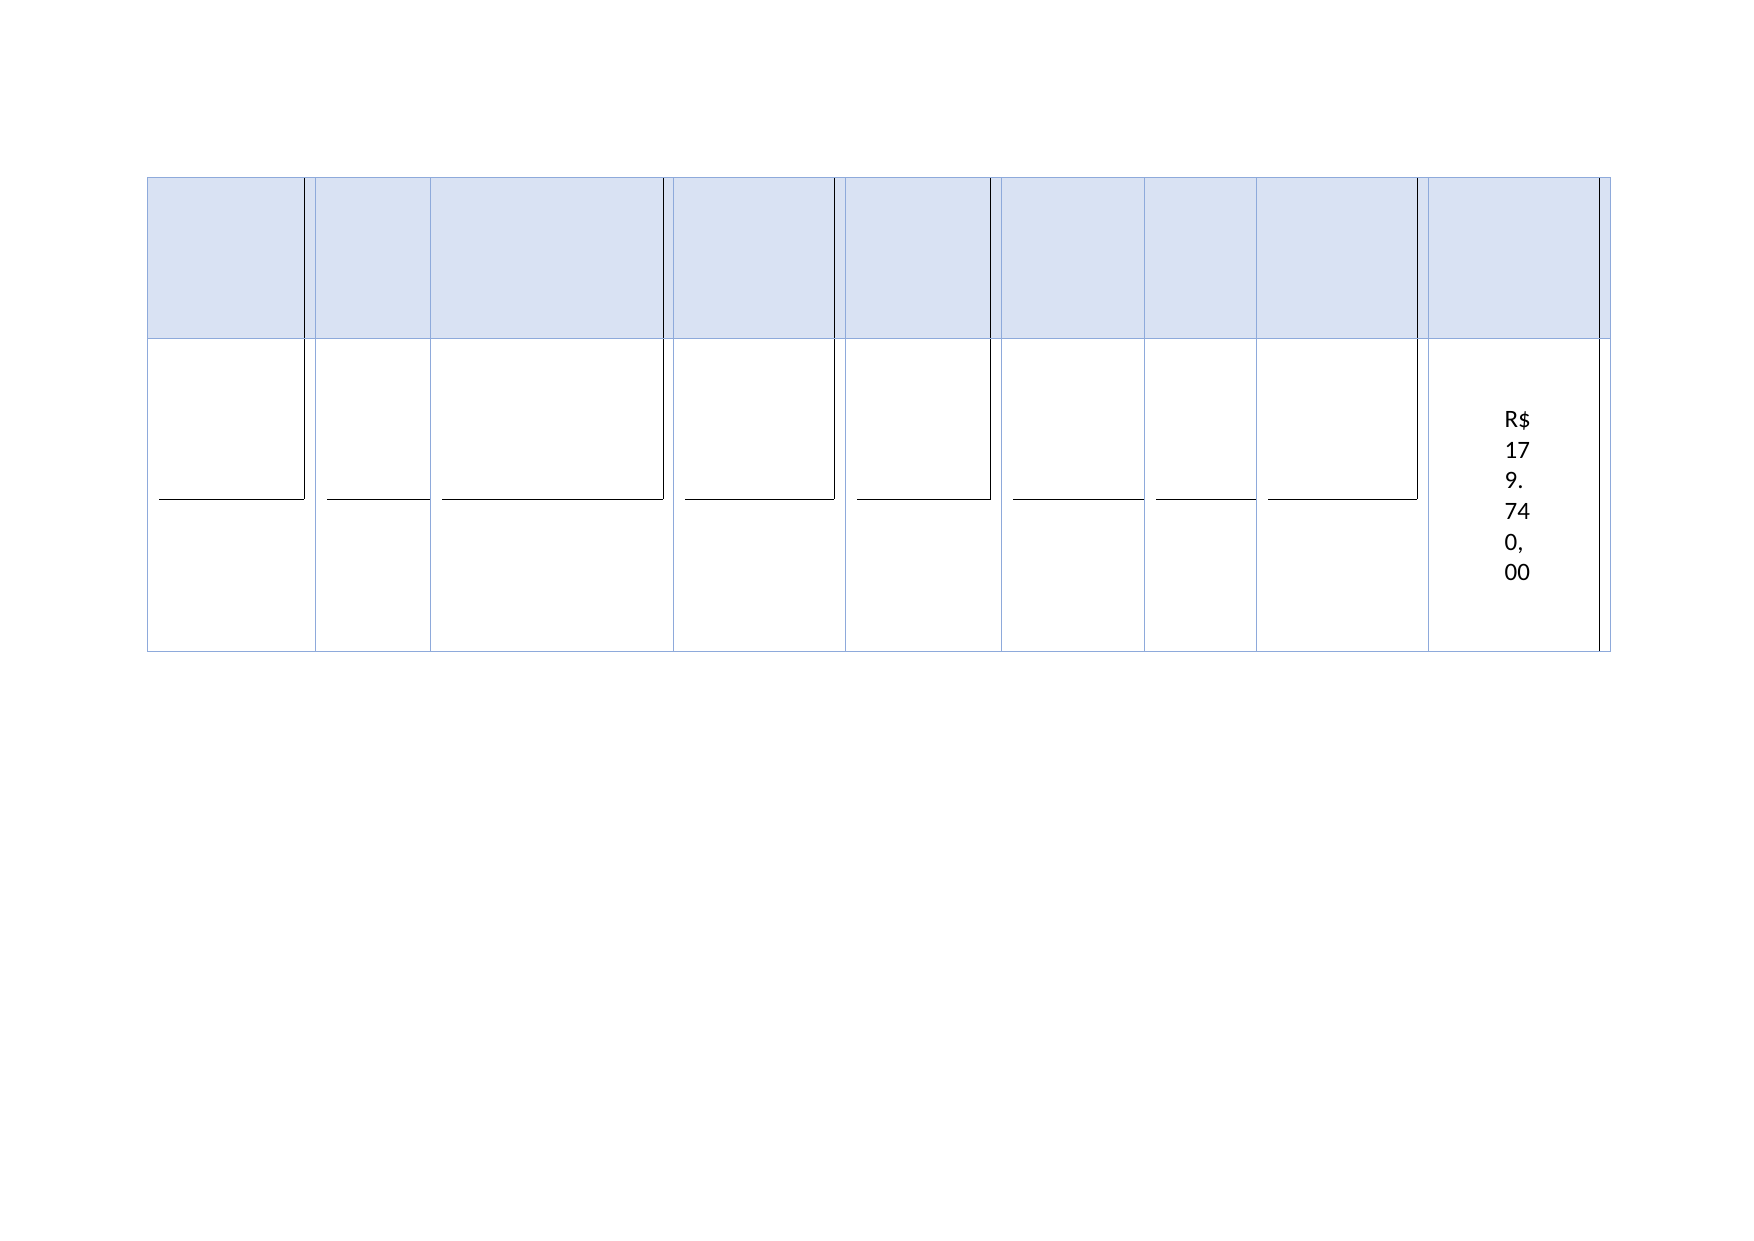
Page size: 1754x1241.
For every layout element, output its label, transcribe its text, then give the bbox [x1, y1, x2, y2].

table_cell [1600, 178, 1610, 338]
table_cell [674, 339, 845, 651]
table_cell [316, 178, 430, 338]
table_cell [1002, 339, 1144, 651]
table_cell [316, 339, 430, 651]
table_cell [431, 339, 673, 651]
table_cell [1600, 339, 1610, 651]
table_cell [148, 178, 304, 338]
table_cell [148, 339, 315, 651]
table_cell [846, 339, 1001, 651]
table_cell [1429, 178, 1599, 338]
table_cell [835, 178, 845, 338]
table_cell [991, 178, 1001, 338]
table_cell [305, 178, 315, 338]
table_cell [1145, 339, 1256, 651]
table_cell [1418, 178, 1428, 338]
table_cell [1002, 178, 1144, 338]
table_cell [1145, 178, 1256, 338]
table_cell [674, 178, 834, 338]
table_cell [664, 178, 673, 338]
table_cell R$179.740,00 [1429, 339, 1599, 651]
table_cell [1257, 178, 1417, 338]
table_cell [1257, 339, 1428, 651]
table_cell [846, 178, 990, 338]
table_cell [431, 178, 663, 338]
